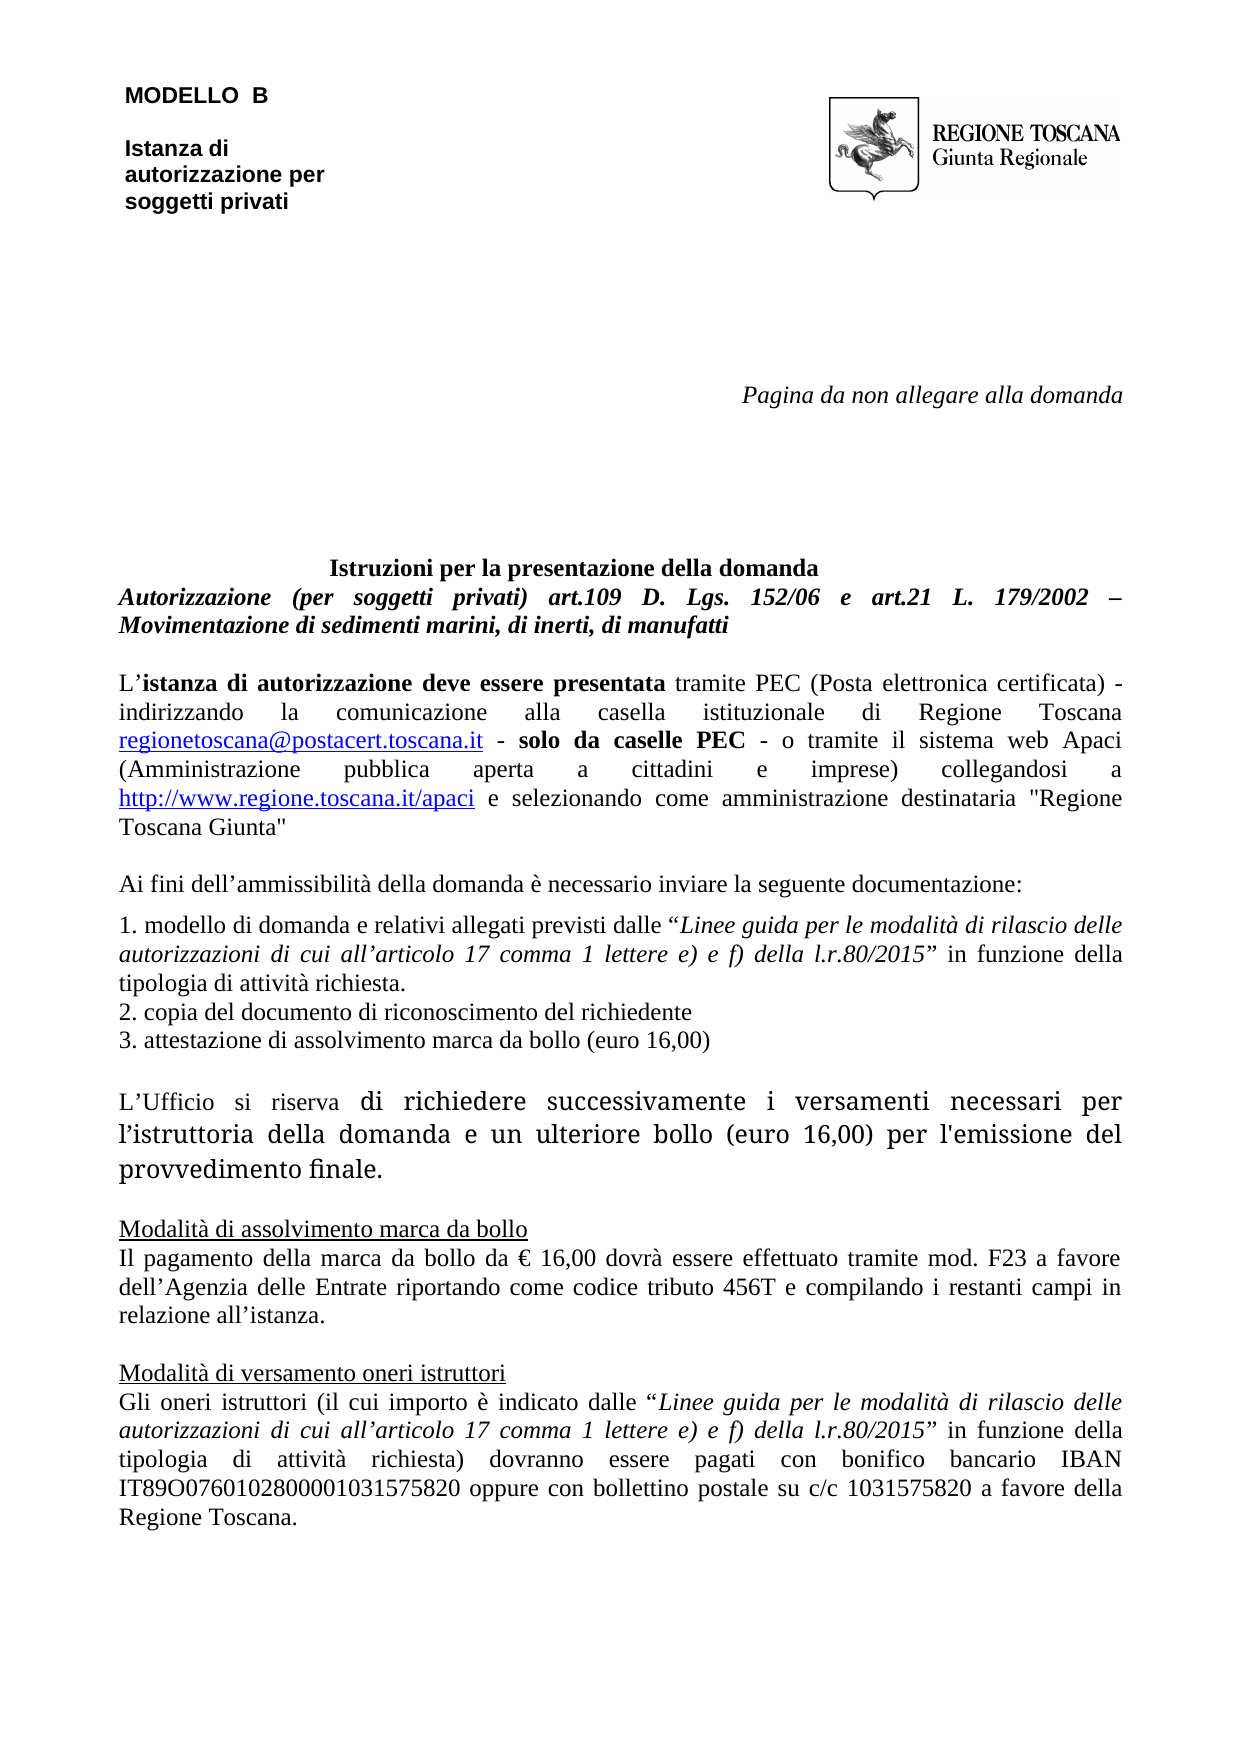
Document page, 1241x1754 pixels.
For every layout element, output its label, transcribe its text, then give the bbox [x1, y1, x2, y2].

text L’istanza di autorizzazione deve essere presentata tramite PEC (Posta elettronica certificata) - indirizzando la comunicazione alla casella istituzionale di Regione Toscana regionetoscana@postacert.toscana.it - solo da caselle PEC - o tramite il sistema web Apaci (Amministrazione pubblica aperta a cittadini e imprese) collegandosi a http://www.regione.toscana.it/apaci e selezionando come amministrazione destinataria "Regione Toscana Giunta" [119, 668, 1123, 841]
text 1. modello di domanda e relativi allegati previsti dalle “Linee guida per le modalità di rilascio delle autorizzazioni di cui all’articolo 17 comma 1 lettere e) e f) della l.r.80/2015” in funzione della tipologia di attività richiesta. [119, 911, 1123, 997]
text Il pagamento della marca da bollo da € 16,00 dovrà essere effettuato tramite mod. F23 a favore dell’Agenzia delle Entrate riportando come codice tributo 456T e compilando i restanti campi in relazione all’istanza. [119, 1243, 1123, 1329]
text 2. copia del documento di riconoscimento del richiedente [119, 997, 1123, 1026]
text Gli oneri istruttori (il cui importo è indicato dalle “Linee guida per le modalità di rilascio delle autorizzazioni di cui all’articolo 17 comma 1 lettere e) e f) della l.r.80/2015” in funzione della tipologia di attività richiesta) dovranno essere pagati con bonifico bancario IBAN IT89O0760102800001031575820 oppure con bollettino postale su c/c 1031575820 a favore della Regione Toscana. [119, 1387, 1123, 1530]
text L’Ufficio si riserva di richiedere successivamente i versamenti necessari per l’istruttoria della domanda e un ulteriore bollo (euro 16,00) per l'emissione del provvedimento finale. [119, 1083, 1123, 1185]
picture [829, 97, 1121, 202]
text Modalità di versamento oneri istruttori [119, 1358, 1123, 1387]
text Ai fini dell’ammissibilità della domanda è necessario inviare la seguente documentazione: [119, 869, 1123, 898]
text Autorizzazione (per soggetti privati) art.109 D. Lgs. 152/06 e art.21 L. 179/2002 – Movimentazione di sedimenti marini, di inerti, di manufatti [119, 582, 1123, 639]
text 3. attestazione di assolvimento marca da bollo (euro 16,00) [119, 1026, 1123, 1054]
subtitle Istruzioni per la presentazione della domanda [119, 553, 1029, 582]
subtitle      [119, 524, 1029, 553]
text Pagina da non allegare alla domanda [119, 381, 1123, 409]
text Modalità di assolvimento marca da bollo [119, 1214, 1123, 1243]
